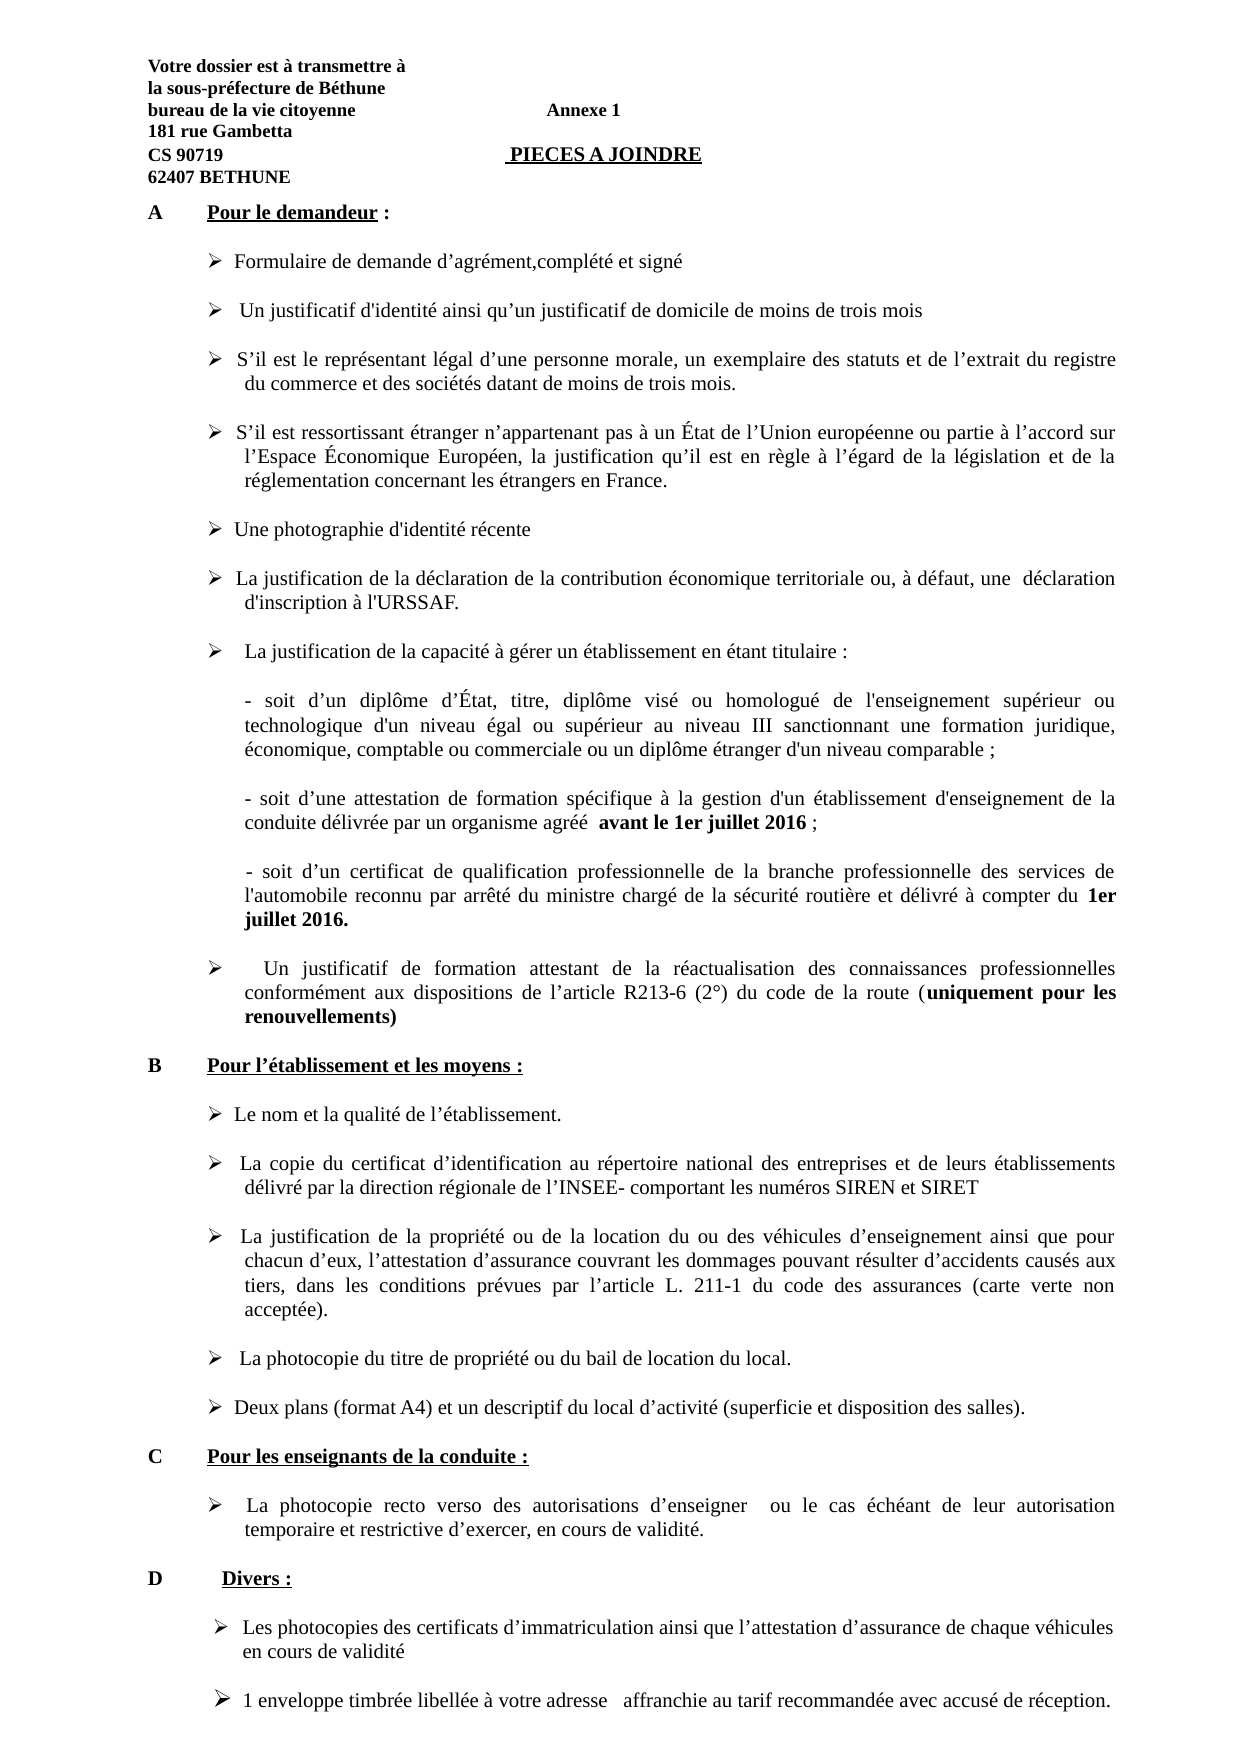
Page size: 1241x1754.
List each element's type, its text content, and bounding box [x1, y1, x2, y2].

text 181 rue Gambetta [148, 120, 1117, 142]
text bureau de la vie citoyenne Annexe 1 [148, 98, 1117, 120]
list S’il est ressortissant étranger n’appartenant pas à un État de l’Union européenne ou partie à l’accord sur l’Espace Économique Européen, la justification qu’il est en règle à l’égard de la législation et de la réglementation concernant les étrangers en France. [207, 420, 1117, 492]
list Un justificatif d'identité ainsi qu’un justificatif de domicile de moins de trois mois [207, 298, 1028, 322]
list Le nom et la qualité de l’établissement. [207, 1102, 1117, 1126]
text - soit d’un certificat de qualification professionnelle de la branche professionnelle des services de l'automobile reconnu par arrêté du ministre chargé de la sécurité routière et délivré à compter du 1er juillet 2016. [207, 859, 1117, 931]
list Les photocopies des certificats d’immatriculation ainsi que l’attestation d’assurance de chaque véhicules en cours de validité [213, 1615, 1116, 1663]
text C Pour les enseignants de la conduite : [148, 1444, 1117, 1468]
list La justification de la capacité à gérer un établissement en étant titulaire : [207, 639, 1117, 663]
list Formulaire de demande d’agrément,complété et signé [207, 249, 1028, 273]
text - soit d’un diplôme d’État, titre, diplôme visé ou homologué de l'enseignement supérieur ou technologique d'un niveau égal ou supérieur au niveau III sanctionnant une formation juridique, économique, comptable ou commerciale ou un diplôme étranger d'un niveau comparable ; [207, 688, 1117, 761]
list Une photographie d'identité récente [207, 517, 1117, 541]
list La photocopie recto verso des autorisations d’enseigner ou le cas échéant de leur autorisation temporaire et restrictive d’exercer, en cours de validité. [207, 1493, 1117, 1541]
list La justification de la propriété ou de la location du ou des véhicules d’enseignement ainsi que pour chacun d’eux, l’attestation d’assurance couvrant les dommages pouvant résulter d’accidents causés aux tiers, dans les conditions prévues par l’article L. 211-1 du code des assurances (carte verte non acceptée). [207, 1224, 1117, 1321]
list La photocopie du titre de propriété ou du bail de location du local. [207, 1346, 1117, 1370]
list Deux plans (format A4) et un descriptif du local d’activité (superficie et disposition des salles). [207, 1395, 1117, 1419]
list Un justificatif de formation attestant de la réactualisation des connaissances professionnelles conformément aux dispositions de l’article R213-6 (2°) du code de la route (uniquement pour les renouvellements) [207, 956, 1117, 1028]
text la sous-préfecture de Béthune [148, 77, 1117, 98]
list S’il est le représentant légal d’une personne morale, un exemplaire des statuts et de l’extrait du registre du commerce et des sociétés datant de moins de trois mois. [207, 347, 1117, 395]
text - soit d’une attestation de formation spécifique à la gestion d'un établissement d'enseignement de la conduite délivrée par un organisme agréé avant le 1er juillet 2016 ; [207, 786, 1117, 834]
text CS 90719 PIECES A JOINDRE [148, 142, 1117, 166]
text D Divers : [148, 1566, 1117, 1590]
list La copie du certificat d’identification au répertoire national des entreprises et de leurs établissements délivré par la direction régionale de l’INSEE- comportant les numéros SIREN et SIRET [207, 1151, 1117, 1199]
text B Pour l’établissement et les moyens : [148, 1053, 1117, 1077]
text A Pour le demandeur : [148, 200, 1028, 224]
list 1 enveloppe timbrée libellée à votre adresse affranchie au tarif recommandée avec accusé de réception. [213, 1688, 1116, 1713]
text Votre dossier est à transmettre à [148, 55, 1117, 77]
list La justification de la déclaration de la contribution économique territoriale ou, à défaut, une déclaration d'inscription à l'URSSAF. [207, 566, 1117, 614]
text 62407 BETHUNE [148, 166, 1117, 187]
